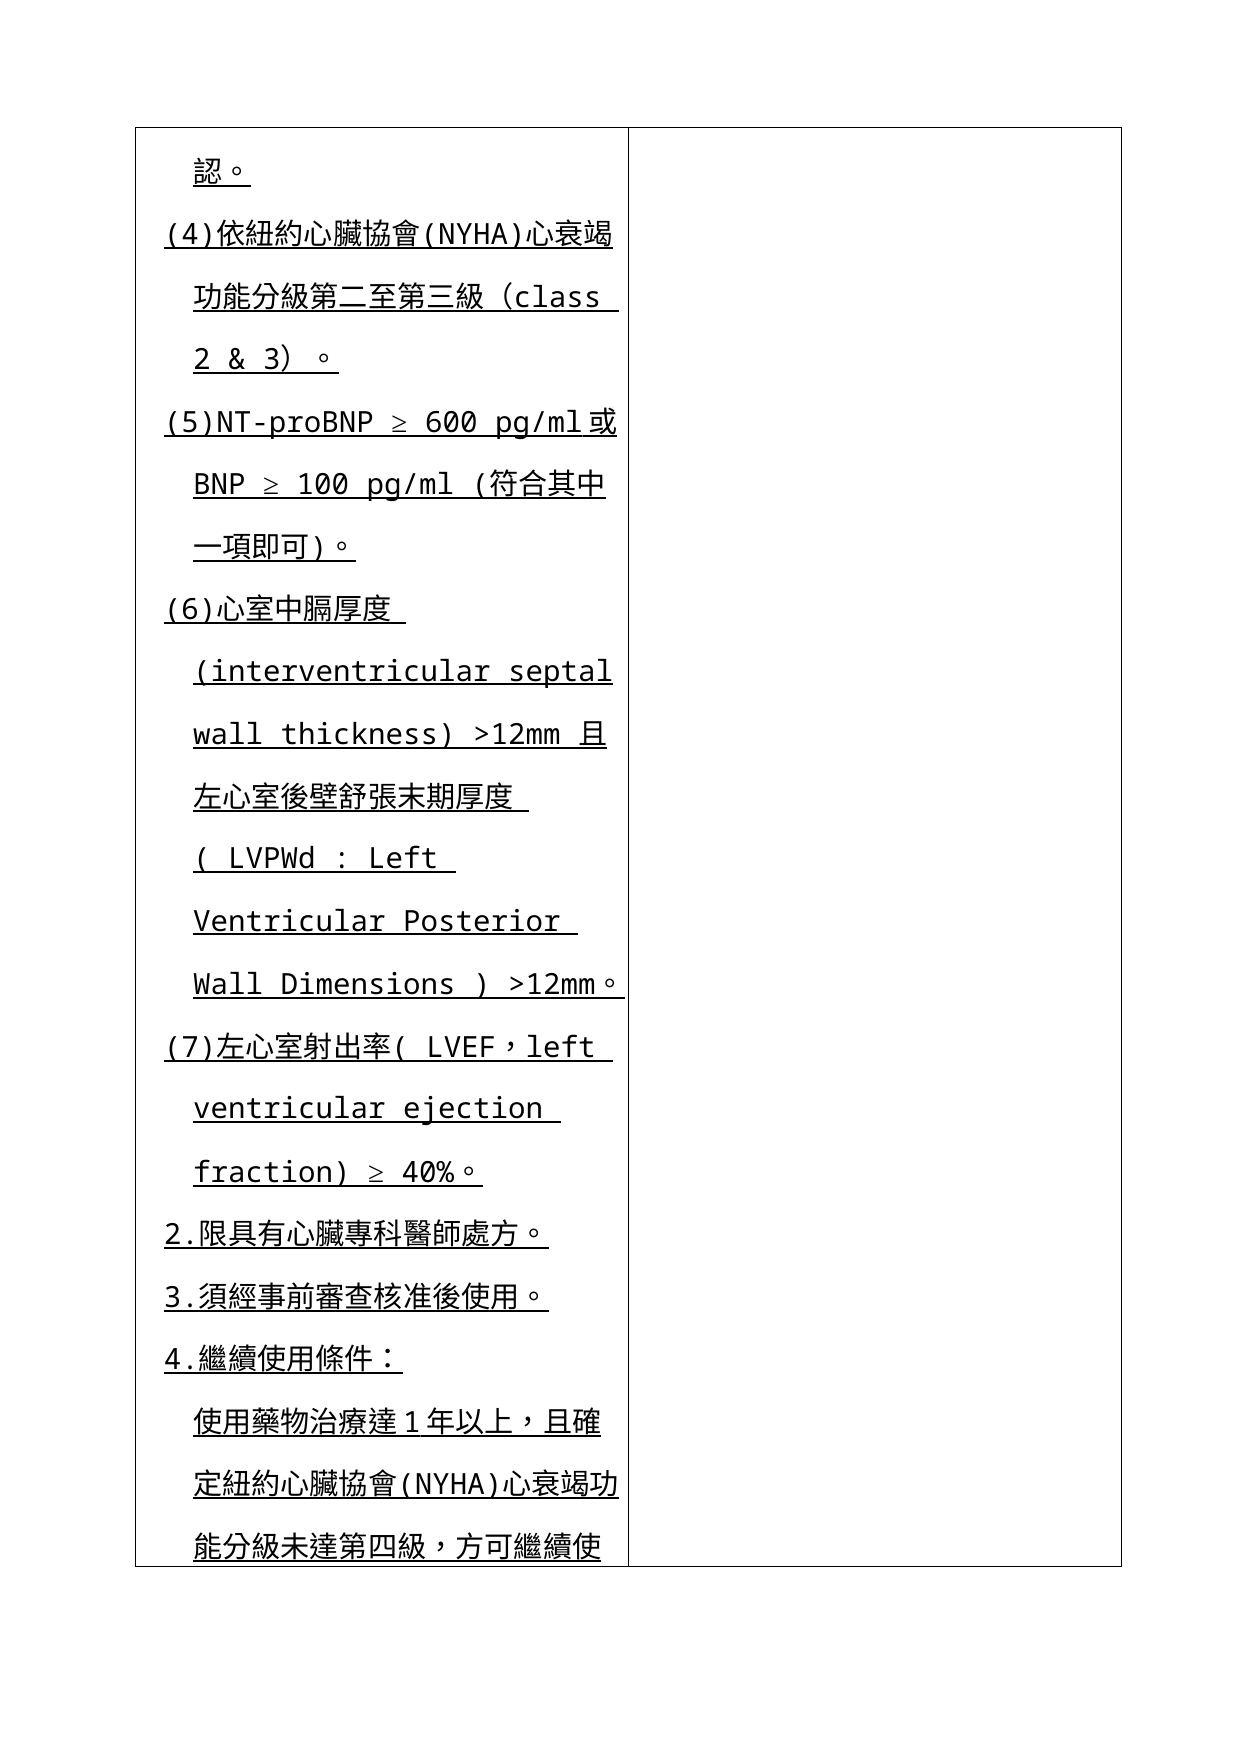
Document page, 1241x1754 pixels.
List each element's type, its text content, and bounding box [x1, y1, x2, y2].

table_cell [629, 128, 1121, 1566]
table_cell 2.17.Tafamidis（如Vyndamax）：(113/2/1) 1.限用於成人轉甲狀腺素蛋白類澱粉沉著症造成之心肌病變(transthyretin-mediated amyloid cardiomyopathy，ATTR-CM)，且符合下列各項條件： (1)須排除腎功能不全患者(eGFR＜25mL/min/1.73m2)。 (2)須排除為Amyloid light chain (AL amyloidosis ; 輕鏈蛋白相關之類澱粉沉積症)。 (3)經心臟核醫掃描(例如:診療項目代碼26023B) 等於第三級以上(PYP scintigraphy scan visual score = Grade 3 )，並經心臟組織切片( cardiac biopsy) 檢查確認。 (4)依紐約心臟協會(NYHA)心衰竭功能分級第二至第三級（class 2 & 3）。 (5)NT-proBNP ≥ 600 pg/ml或 BNP ≥ 100 pg/ml (符合其中一項即可)。 (6)心室中膈厚度 (interventricular septal wall thickness) >12mm 且左心室後壁舒張末期厚度 ( LVPWd : Left Ventricular Posterior Wall Dimensions ) >12mm。 (7)左心室射出率( LVEF，left ventricular ejection fraction) ≥ 40%。 2.限具有心臟專科醫師處方。 3.須經事前審查核准後使用。 4.繼續使用條件： 使用藥物治療達1年以上，且確定紐約心臟協會(NYHA)心衰竭功能分級未達第四級，方可繼續使用。 5.出現下列任一情況時需停用：接受心室輔助系統、心臟移植或肝臟移植治療。 6.每日限使用1粒，限給付45個月。 [136, 128, 628, 1566]
